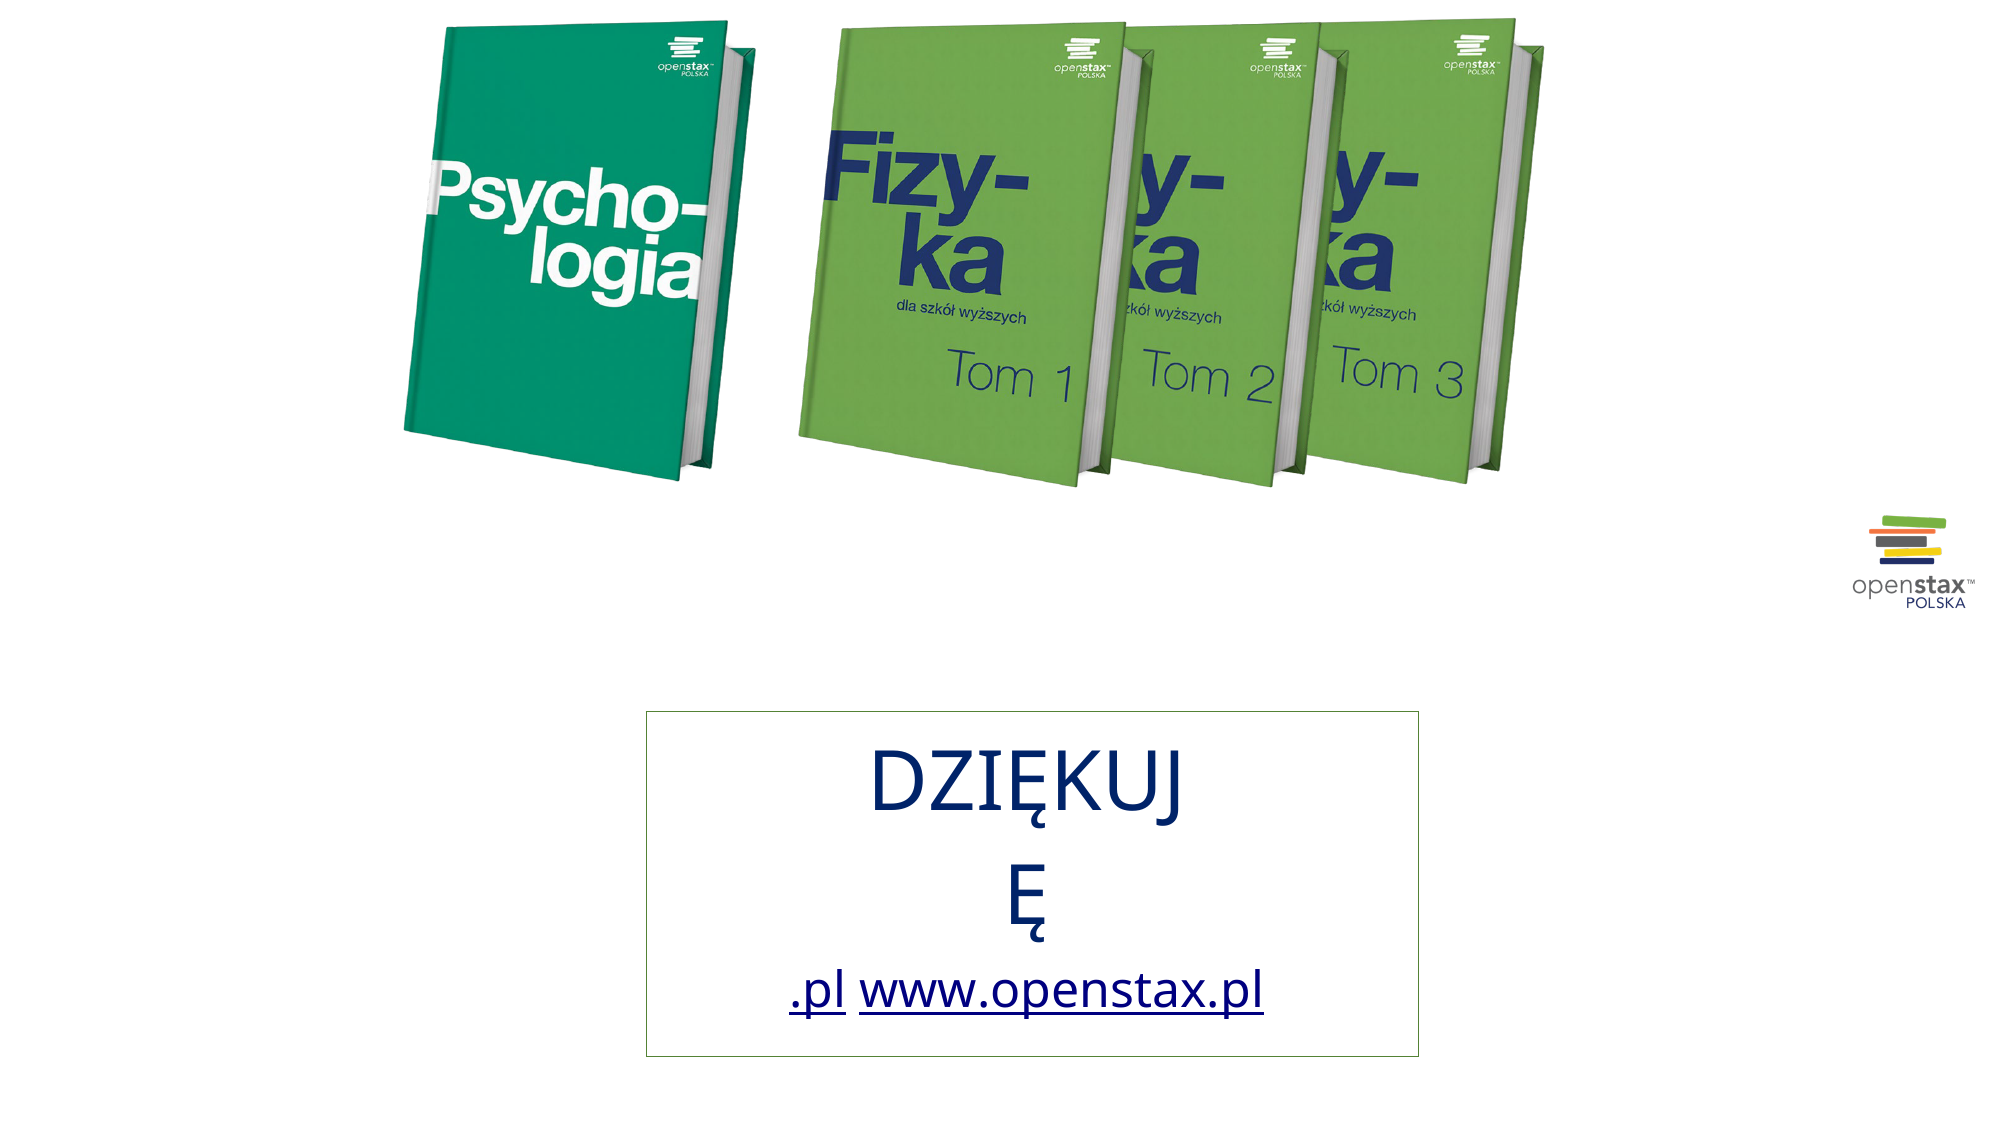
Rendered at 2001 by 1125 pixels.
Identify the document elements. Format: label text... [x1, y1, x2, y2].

text DZIĘKUJĘ [852, 722, 1202, 949]
text Paulina Szczucińska paulina.szczucinska@openstax.pl www.openstax.pl [665, 954, 1388, 1056]
